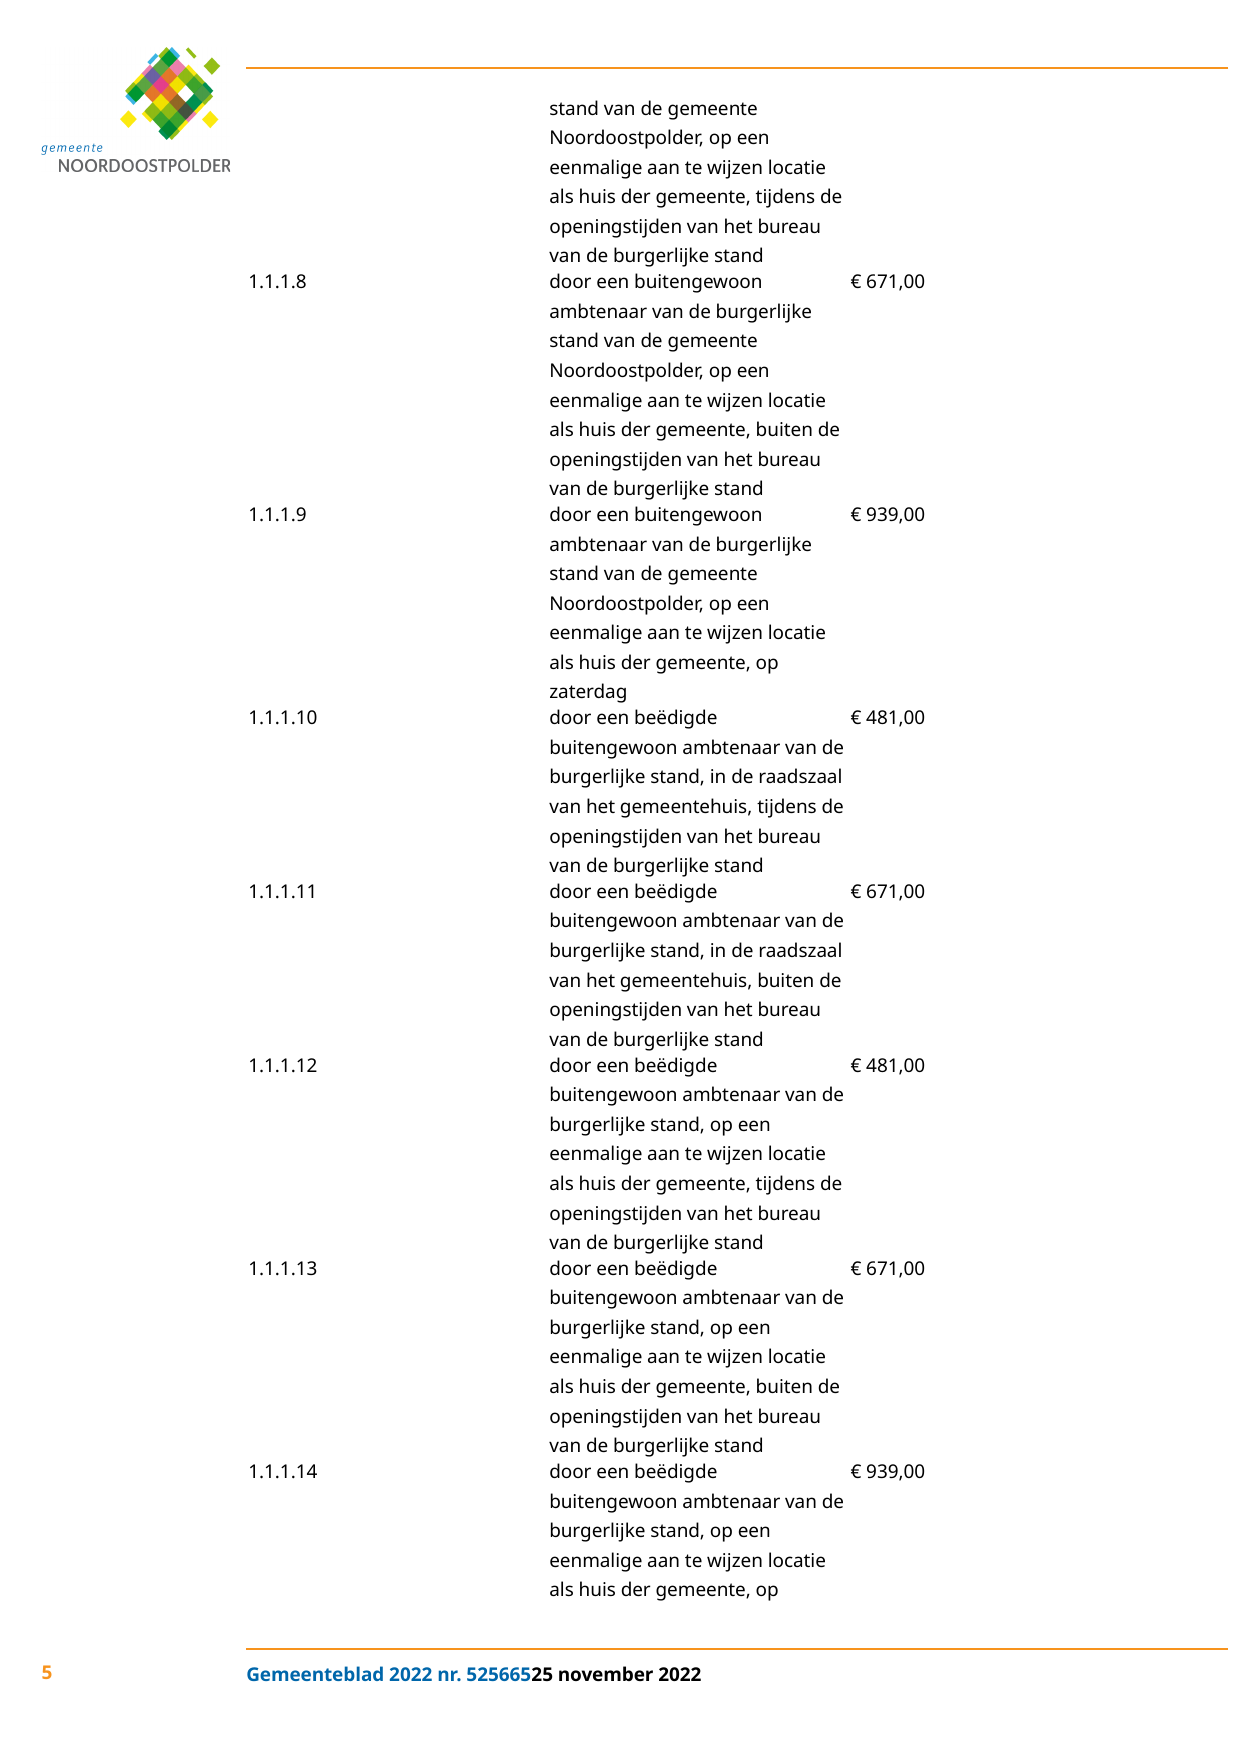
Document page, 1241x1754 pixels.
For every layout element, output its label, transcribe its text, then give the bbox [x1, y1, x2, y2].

table_cell € 671,00 [850, 269, 1152, 501]
table_cell [850, 95, 1152, 268]
table_cell 1.1.1.12 [248, 1052, 549, 1255]
table_cell door een beëdigde buitengewoon ambtenaar van de burgerlijke stand, op een eenmalige aan te wijzen locatie als huis der gemeente, buiten de openingstijden van het bureau van de burgerlijke stand [549, 1255, 850, 1458]
table_cell € 481,00 [850, 705, 1152, 878]
table_cell € 939,00 [850, 501, 1152, 704]
picture [41, 47, 231, 172]
table_cell 1.1.1.11 [248, 878, 549, 1052]
table_cell door een beëdigde buitengewoon ambtenaar van de burgerlijke stand, in de raadszaal van het gemeentehuis, buiten de openingstijden van het bureau van de burgerlijke stand [549, 878, 850, 1052]
table_cell stand van de gemeente Noordoostpolder, op een eenmalige aan te wijzen locatie als huis der gemeente, tijdens de openingstijden van het bureau van de burgerlijke stand [549, 95, 850, 268]
table_cell door een buitengewoon ambtenaar van de burgerlijke stand van de gemeente Noordoostpolder, op een eenmalige aan te wijzen locatie als huis der gemeente, op zaterdag [549, 501, 850, 704]
table_cell € 671,00 [850, 878, 1152, 1052]
table_cell 1.1.1.10 [248, 705, 549, 878]
table_cell € 939,00 [850, 1458, 1152, 1602]
table_cell 1.1.1.13 [248, 1255, 549, 1458]
table_cell € 481,00 [850, 1052, 1152, 1255]
table_cell door een beëdigde buitengewoon ambtenaar van de burgerlijke stand, op een eenmalige aan te wijzen locatie als huis der gemeente, op [549, 1458, 850, 1602]
table_cell 1.1.1.14 [248, 1458, 549, 1602]
table_cell 1.1.1.9 [248, 501, 549, 704]
table_cell € 671,00 [850, 1255, 1152, 1458]
table_cell [248, 95, 549, 268]
table_cell 1.1.1.8 [248, 269, 549, 501]
table_cell door een beëdigde buitengewoon ambtenaar van de burgerlijke stand, op een eenmalige aan te wijzen locatie als huis der gemeente, tijdens de openingstijden van het bureau van de burgerlijke stand [549, 1052, 850, 1255]
table_cell door een beëdigde buitengewoon ambtenaar van de burgerlijke stand, in de raadszaal van het gemeentehuis, tijdens de openingstijden van het bureau van de burgerlijke stand [549, 705, 850, 878]
table_cell door een buitengewoon ambtenaar van de burgerlijke stand van de gemeente Noordoostpolder, op een eenmalige aan te wijzen locatie als huis der gemeente, buiten de openingstijden van het bureau van de burgerlijke stand [549, 269, 850, 501]
